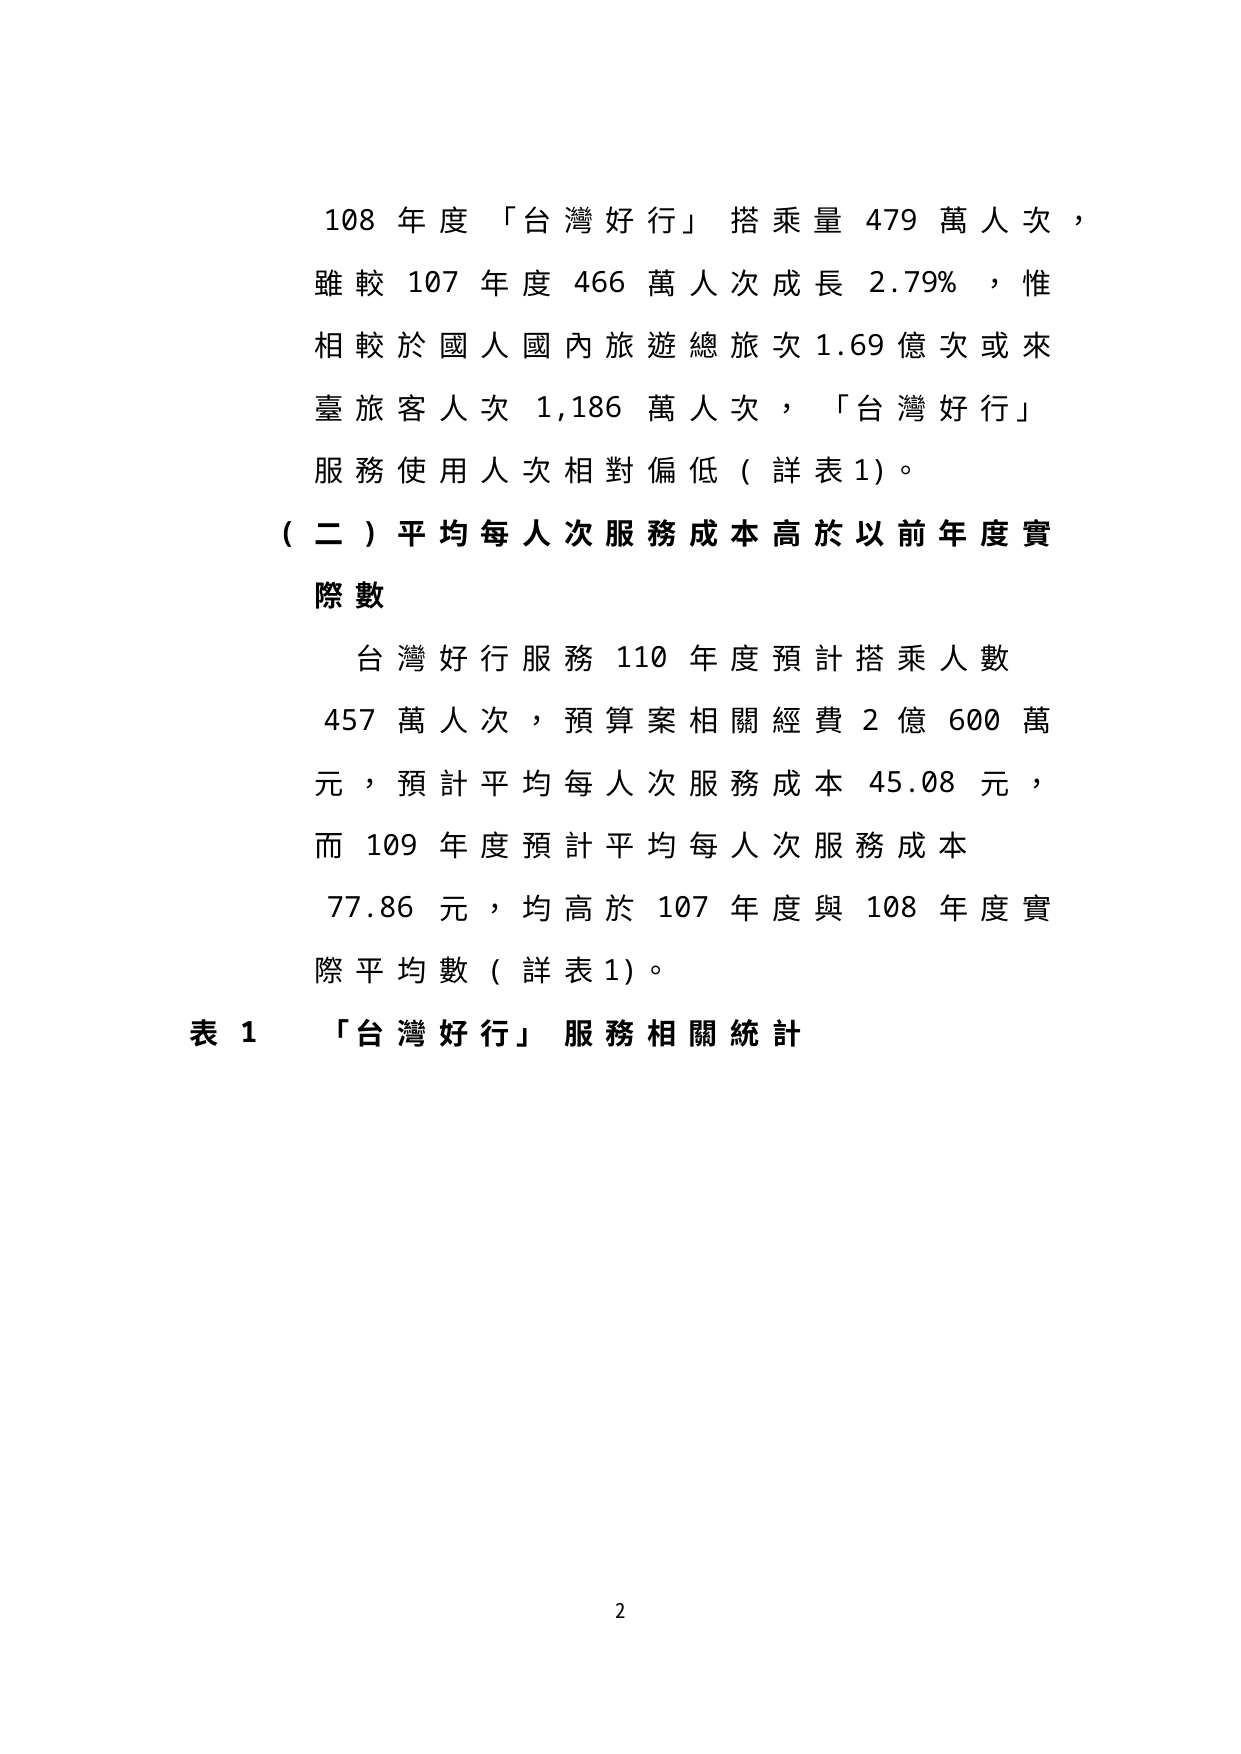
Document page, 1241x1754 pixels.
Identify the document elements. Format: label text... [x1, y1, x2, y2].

text (二)平均每人次服務成本高於以前年度實際數 [242, 490, 1058, 615]
text 台灣好行服務110年度預計搭乘人數457萬人次，預算案相關經費2億600萬元，預計平均每人次服務成本45.08元，而109年度預計平均每人次服務成本77.86元，均高於107年度與108年度實際平均數(詳表1)。 [271, 615, 1058, 990]
text 表1 「台灣好行」服務相關統計 [183, 990, 1058, 1052]
text 2.「台灣好行」服務使用人次相對偏低：108年度「台灣好行」搭乘量479萬人次，雖較107年度466萬人次成長2.79%，惟相較於國人國內旅遊總旅次1.69億次或來臺旅客人次1,186萬人次，「台灣好行」服務使用人次相對偏低(詳表1)。 [271, 177, 1058, 490]
